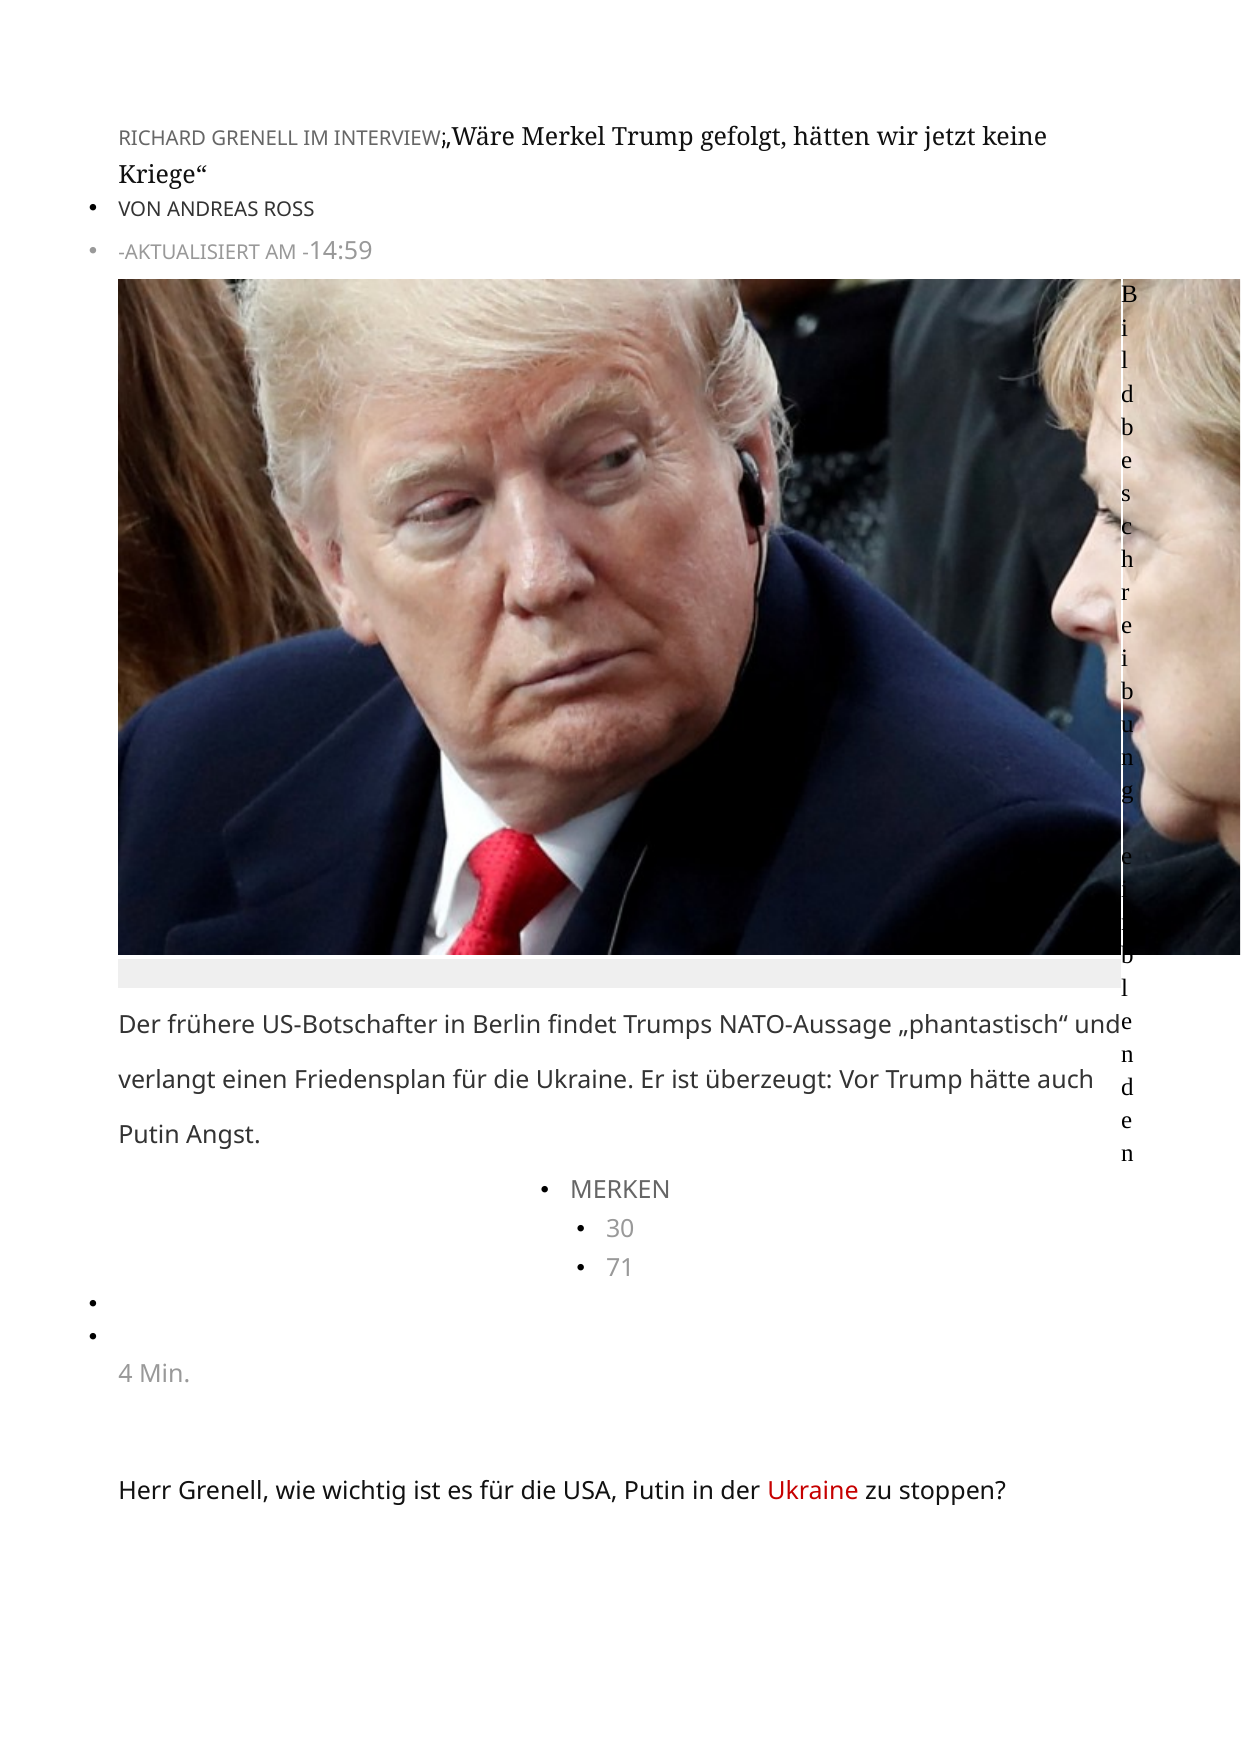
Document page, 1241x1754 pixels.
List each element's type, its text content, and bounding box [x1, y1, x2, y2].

subtitle RICHARD GRENELL IM INTERVIEW„Wäre Merkel Trump gefolgt, hätten wir jetzt keine Kriege“ [118, 118, 1122, 190]
picture [1125, 425, 1130, 434]
text Der frühere US-Botschafter in Berlin findet Trumps NATO-Aussage „phantastisch“ und verlangt einen Friedensplan für die Ukraine. Er ist überzeugt: Vor Trump hätte auch Putin Angst. [118, 1006, 1121, 1151]
picture [1123, 279, 1241, 955]
list -AKTUALISIERT AM -14:59 [118, 233, 1122, 267]
list VON ANDREAS ROSS [118, 194, 1122, 222]
list MERKEN [118, 1172, 1122, 1206]
list 30 [118, 1211, 1122, 1245]
picture [1126, 294, 1134, 301]
list 71 [118, 1250, 1122, 1284]
picture [1126, 287, 1133, 293]
picture [118, 279, 1121, 955]
text 4 Min. [118, 1355, 1122, 1389]
picture [1125, 689, 1130, 698]
text Herr Grenell, wie wichtig ist es für die USA, Putin in der Ukraine zu stoppen? [118, 1472, 1122, 1506]
